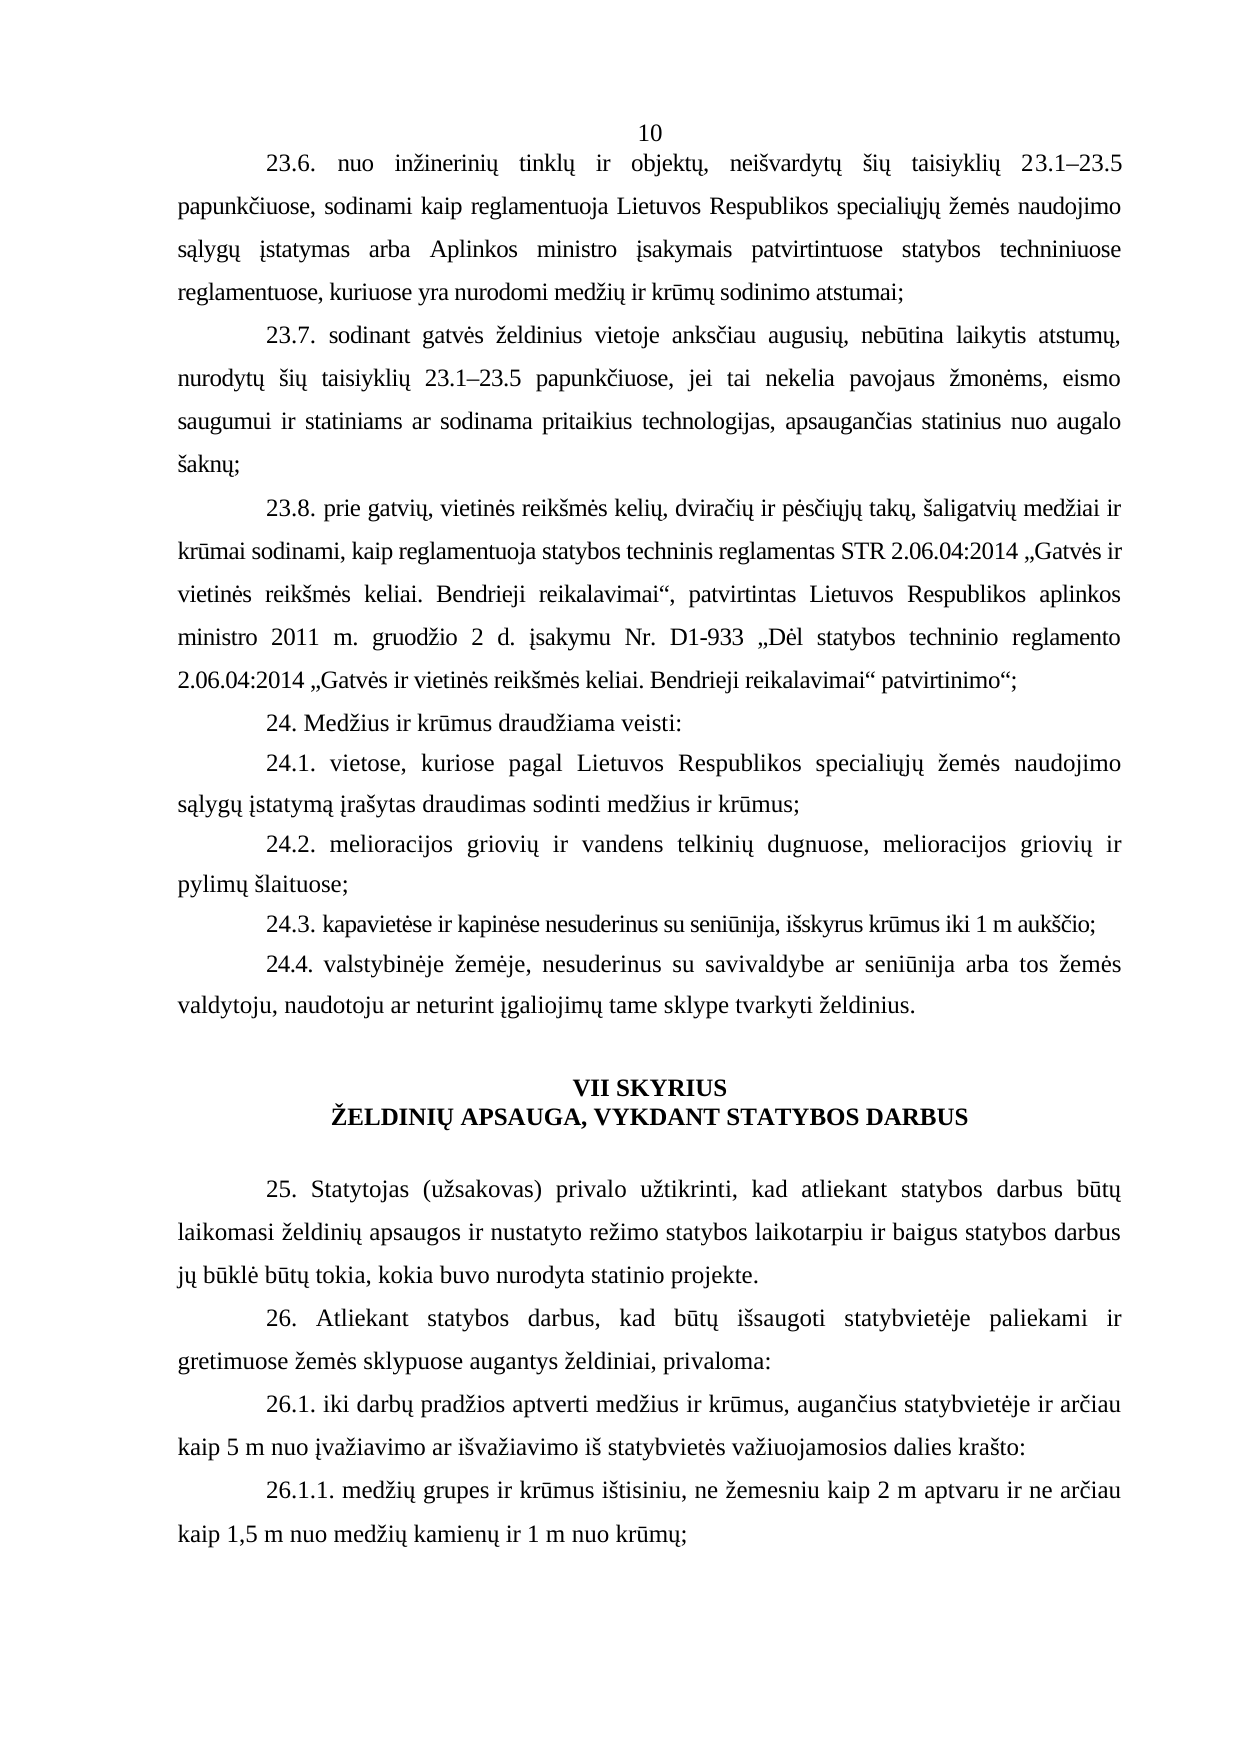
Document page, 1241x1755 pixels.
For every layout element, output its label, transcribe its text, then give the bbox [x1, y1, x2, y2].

text 26. Atliekant statybos darbus, kad būtų išsaugoti statybvietėje paliekami ir gretimuose žemės sklypuose augantys želdiniai, privaloma: [177, 1303, 1122, 1375]
text VII SKYRIUS [177, 1073, 1122, 1102]
text 23.8. prie gatvių, vietinės reikšmės kelių, dviračių ir pėsčiųjų takų, šaligatvių medžiai ir krūmai sodinami, kaip reglamentuoja statybos techninis reglamentas STR 2.06.04:2014 „Gatvės ir vietinės reikšmės keliai. Bendrieji reikalavimai“, patvirtintas Lietuvos Respublikos aplinkos ministro 2011 m. gruodžio 2 d. įsakymu Nr. D1-933 „Dėl statybos techninio reglamento 2.06.04:2014 „Gatvės ir vietinės reikšmės keliai. Bendrieji reikalavimai“ patvirtinimo“; [177, 493, 1122, 694]
text 24. Medžius ir krūmus draudžiama veisti: [177, 708, 1122, 737]
text ŽELDINIŲ APSAUGA, VYKDANT STATYBOS DARBUS [177, 1102, 1122, 1131]
text 23.7. sodinant gatvės želdinius vietoje anksčiau augusių, nebūtina laikytis atstumų, nurodytų šių taisiyklių 23.1–23.5 papunkčiuose, jei tai nekelia pavojaus žmonėms, eismo saugumui ir statiniams ar sodinama pritaikius technologijas, apsaugančias statinius nuo augalo šaknų; [177, 320, 1122, 478]
text 25. Statytojas (užsakovas) privalo užtikrinti, kad atliekant statybos darbus būtų laikomasi želdinių apsaugos ir nustatyto režimo statybos laikotarpiu ir baigus statybos darbus jų būklė būtų tokia, kokia buvo nurodyta statinio projekte. [177, 1174, 1122, 1289]
text 24.4. valstybinėje žemėje, nesuderinus su savivaldybe ar seniūnija arba tos žemės valdytoju, naudotoju ar neturint įgaliojimų tame sklype tvarkyti želdinius. [177, 949, 1122, 1018]
text 23.6. nuo inžinerinių tinklų ir objektų, neišvardytų šių taisiyklių 23.1–23.5 papunkčiuose, sodinami kaip reglamentuoja Lietuvos Respublikos specialiųjų žemės naudojimo sąlygų įstatymas arba Aplinkos ministro įsakymais patvirtintuose statybos techniniuose reglamentuose, kuriuose yra nurodomi medžių ir krūmų sodinimo atstumai; [177, 148, 1122, 306]
text 26.1. iki darbų pradžios aptverti medžius ir krūmus, augančius statybvietėje ir arčiau kaip 5 m nuo įvažiavimo ar išvažiavimo iš statybvietės važiuojamosios dalies krašto: [177, 1389, 1122, 1461]
text 24.2. melioracijos griovių ir vandens telkinių dugnuose, melioracijos griovių ir pylimų šlaituose; [177, 829, 1122, 898]
text 26.1.1. medžių grupes ir krūmus ištisiniu, ne žemesniu kaip 2 m aptvaru ir ne arčiau kaip 1,5 m nuo medžių kamienų ir 1 m nuo krūmų; [177, 1476, 1122, 1547]
text 24.1. vietose, kuriose pagal Lietuvos Respublikos specialiųjų žemės naudojimo sąlygų įstatymą įrašytas draudimas sodinti medžius ir krūmus; [177, 748, 1122, 817]
text 24.3. kapavietėse ir kapinėse nesuderinus su seniūnija, išskyrus krūmus iki 1 m aukščio; [177, 909, 1122, 938]
